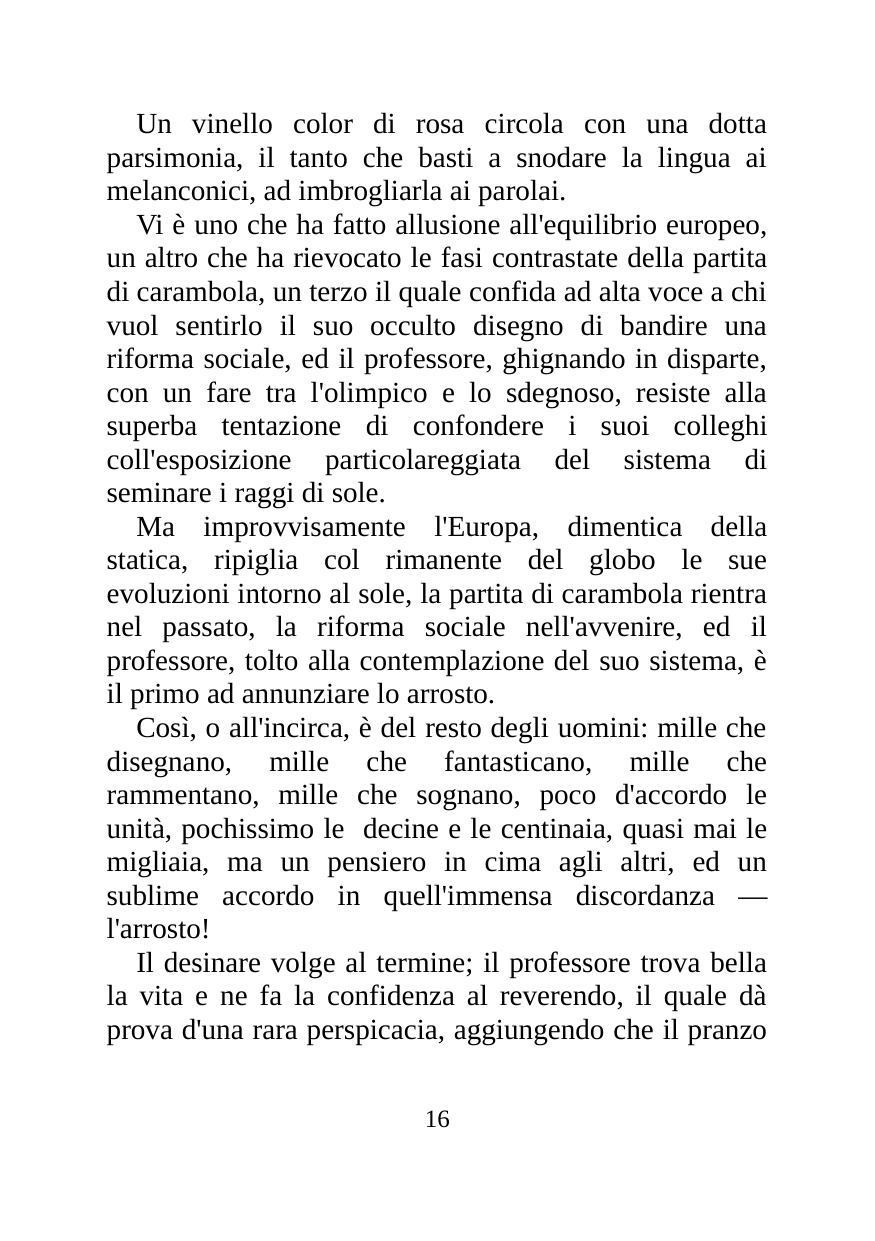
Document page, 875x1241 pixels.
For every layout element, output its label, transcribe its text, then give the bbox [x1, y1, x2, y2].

text Così, o all'incirca, è del resto degli uomini: mille che disegnano, mille che fantasticano, mille che rammentano, mille che sognano, poco d'accordo le unità, pochissimo le decine e le centinaia, quasi mai le migliaia, ma un pensiero in cima agli altri, ed un sublime accordo in quell'immensa discordanza — l'arrosto! [106, 710, 768, 945]
text Un vinello color di rosa circola con una dotta parsimonia, il tanto che basti a snodare la lingua ai melanconici, ad imbrogliarla ai parolai. [106, 106, 768, 207]
text Ma improvvisamente l'Europa, dimentica della statica, ripiglia col rimanente del globo le sue evoluzioni intorno al sole, la partita di carambola rientra nel passato, la riforma sociale nell'avvenire, ed il professore, tolto alla contemplazione del suo sistema, è il primo ad annunziare lo arrosto. [106, 509, 768, 710]
text Vi è uno che ha fatto allusione all'equilibrio europeo, un altro che ha rievocato le fasi contrastate della partita di carambola, un terzo il quale confida ad alta voce a chi vuol sentirlo il suo occulto disegno di bandire una riforma sociale, ed il professore, ghignando in disparte, con un fare tra l'olimpico e lo sdegnoso, resiste alla superba tentazione di confondere i suoi colleghi coll'esposizione particolareggiata del sistema di seminare i raggi di sole. [106, 207, 768, 509]
text Il desinare volge al termine; il professore trova bella la vita e ne fa la confidenza al reverendo, il quale dà prova d'una rara perspicacia, aggiungendo che il pranzo [106, 945, 768, 1046]
